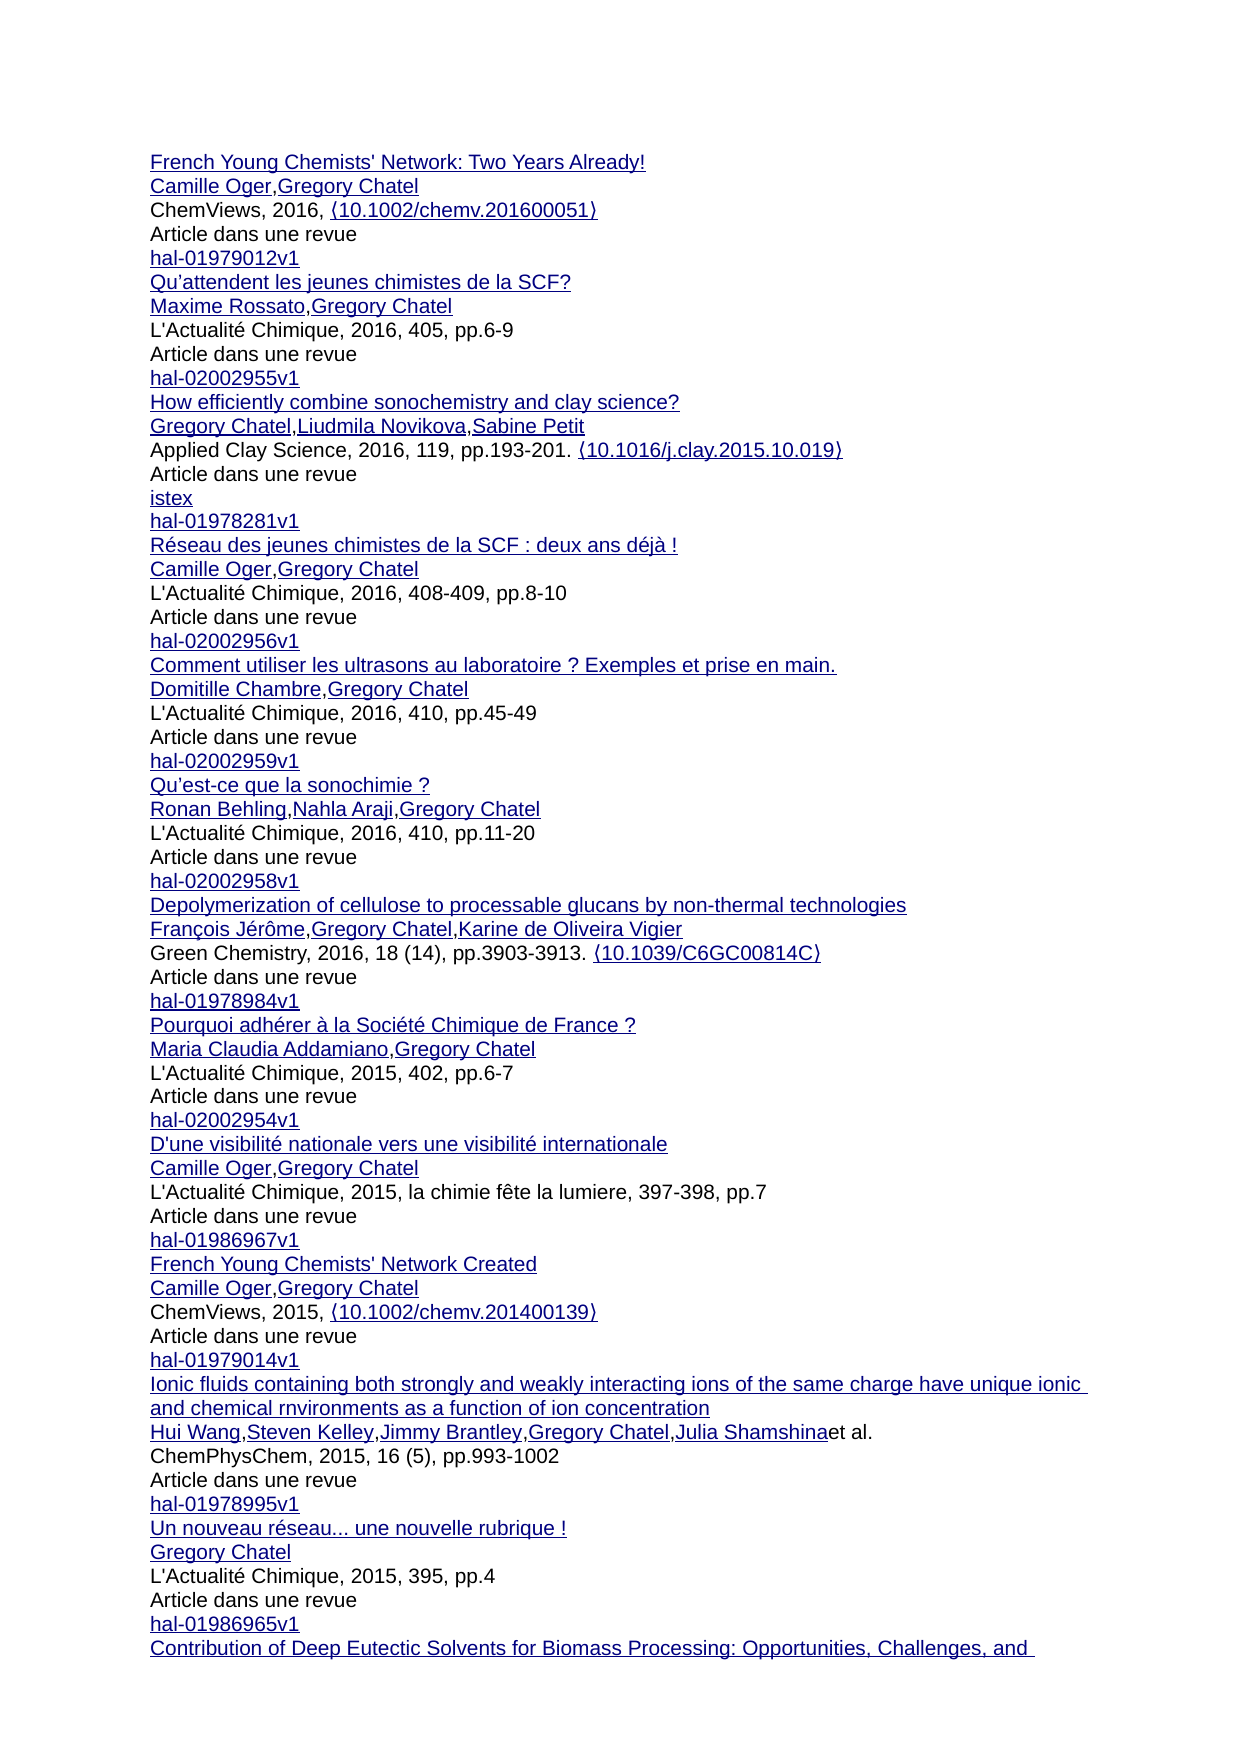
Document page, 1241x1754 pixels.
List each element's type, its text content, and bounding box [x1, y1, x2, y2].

table_cell Réseau des jeunes chimistes de la SCF : deux ans déjà ! Camille Oger,Gregory Chatel L'Actualité Chimique, 2016, 408-409, pp.8-10 Article dans une revue hal-02002956v1 [150, 533, 1090, 653]
table_cell D'une visibilité nationale vers une visibilité internationale Camille Oger,Gregory Chatel L'Actualité Chimique, 2015, la chimie fête la lumiere, 397-398, pp.7 Article dans une revue hal-01986967v1 [150, 1132, 1090, 1252]
table_cell Pourquoi adhérer à la Société Chimique de France ? Maria Claudia Addamiano,Gregory Chatel L'Actualité Chimique, 2015, 402, pp.6-7 Article dans une revue hal-02002954v1 [150, 1013, 1090, 1132]
table_cell Qu’attendent les jeunes chimistes de la SCF? Maxime Rossato,Gregory Chatel L'Actualité Chimique, 2016, 405, pp.6-9 Article dans une revue hal-02002955v1 [150, 270, 1090, 389]
table_cell French Young Chemists' Network: Two Years Already! Camille Oger,Gregory Chatel ChemViews, 2016, ⟨10.1002/chemv.201600051⟩ Article dans une revue hal-01979012v1 [150, 150, 1090, 270]
table_cell French Young Chemists' Network Created Camille Oger,Gregory Chatel ChemViews, 2015, ⟨10.1002/chemv.201400139⟩ Article dans une revue hal-01979014v1 [150, 1252, 1090, 1372]
table_cell Contribution of Deep Eutectic Solvents for Biomass Processing: Opportunities, Challenges, and [150, 1635, 1090, 1659]
table_cell Ionic fluids containing both strongly and weakly interacting ions of the same charge have unique ionic and chemical rnvironments as a function of ion concentration Hui Wang,Steven Kelley,Jimmy Brantley,Gregory Chatel,Julia Shamshinaet al. ChemPhysChem, 2015, 16 (5), pp.993-1002 Article dans une revue hal-01978995v1 [150, 1372, 1090, 1516]
table_cell Qu’est-ce que la sonochimie ? Ronan Behling,Nahla Araji,Gregory Chatel L'Actualité Chimique, 2016, 410, pp.11-20 Article dans une revue hal-02002958v1 [150, 773, 1090, 893]
table_cell How efficiently combine sonochemistry and clay science? Gregory Chatel,Liudmila Novikova,Sabine Petit Applied Clay Science, 2016, 119, pp.193-201. ⟨10.1016/j.clay.2015.10.019⟩ Article dans une revue istex hal-01978281v1 [150, 390, 1090, 533]
table_cell Comment utiliser les ultrasons au laboratoire ? Exemples et prise en main. Domitille Chambre,Gregory Chatel L'Actualité Chimique, 2016, 410, pp.45-49 Article dans une revue hal-02002959v1 [150, 653, 1090, 773]
table_cell Un nouveau réseau... une nouvelle rubrique ! Gregory Chatel L'Actualité Chimique, 2015, 395, pp.4 Article dans une revue hal-01986965v1 [150, 1516, 1090, 1635]
table_cell Depolymerization of cellulose to processable glucans by non-thermal technologies François Jérôme,Gregory Chatel,Karine de Oliveira Vigier Green Chemistry, 2016, 18 (14), pp.3903-3913. ⟨10.1039/C6GC00814C⟩ Article dans une revue hal-01978984v1 [150, 893, 1090, 1012]
